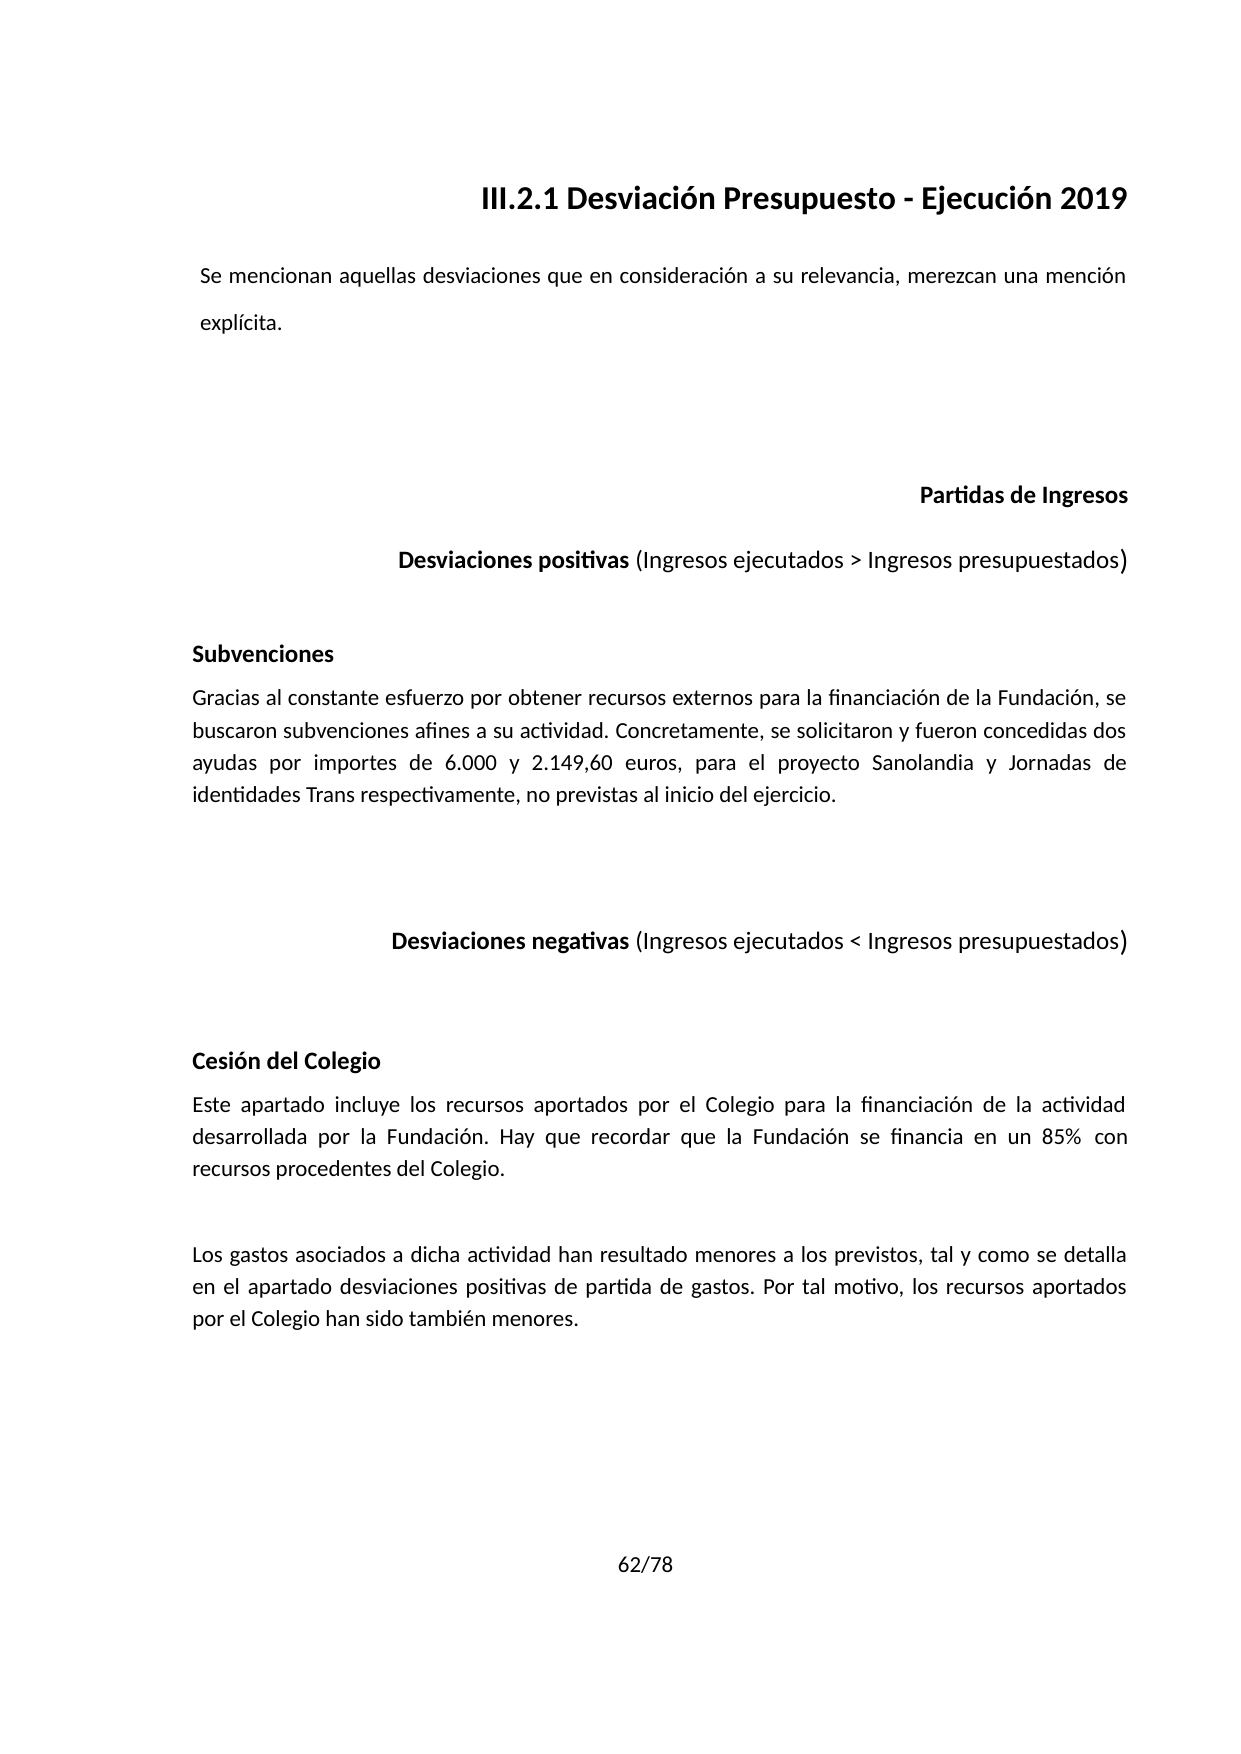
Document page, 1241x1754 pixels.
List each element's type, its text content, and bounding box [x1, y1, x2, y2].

text Los gastos asociados a dicha actividad han resultado menores a los previstos, tal y como se detalla en el apartado desviaciones positivas de partida de gastos. Por tal motivo, los recursos aportados por el Colegio han sido también menores. [192, 1240, 1128, 1332]
text Gracias al constante esfuerzo por obtener recursos externos para la financiación de la Fundación, se buscaron subvenciones afines a su actividad. Concretamente, se solicitaron y fueron concedidas dos ayudas por importes de 6.000 y 2.149,60 euros, para el proyecto Sanolandia y Jornadas de identidades Trans respectivamente, no previstas al inicio del ejercicio. [192, 683, 1128, 808]
text Cesión del Colegio [192, 1045, 1128, 1075]
text III.2.1 Desviación Presupuesto - Ejecución 2019 [162, 177, 1128, 218]
text Desviaciones negativas (Ingresos ejecutados < Ingresos presupuestados) [162, 908, 1128, 958]
text Partidas de Ingresos [275, 467, 1128, 510]
text Este apartado incluye los recursos aportados por el Colegio para la financiación de la actividad desarrollada por la Fundación. Hay que recordar que la Fundación se financia en un 85% con recursos procedentes del Colegio. [192, 1090, 1128, 1183]
text Desviaciones positivas (Ingresos ejecutados > Ingresos presupuestados) [162, 527, 1128, 578]
text Subvenciones [192, 638, 1128, 669]
text Se mencionan aquellas desviaciones que en consideración a su relevancia, merezcan una mención explícita. [200, 249, 1128, 336]
